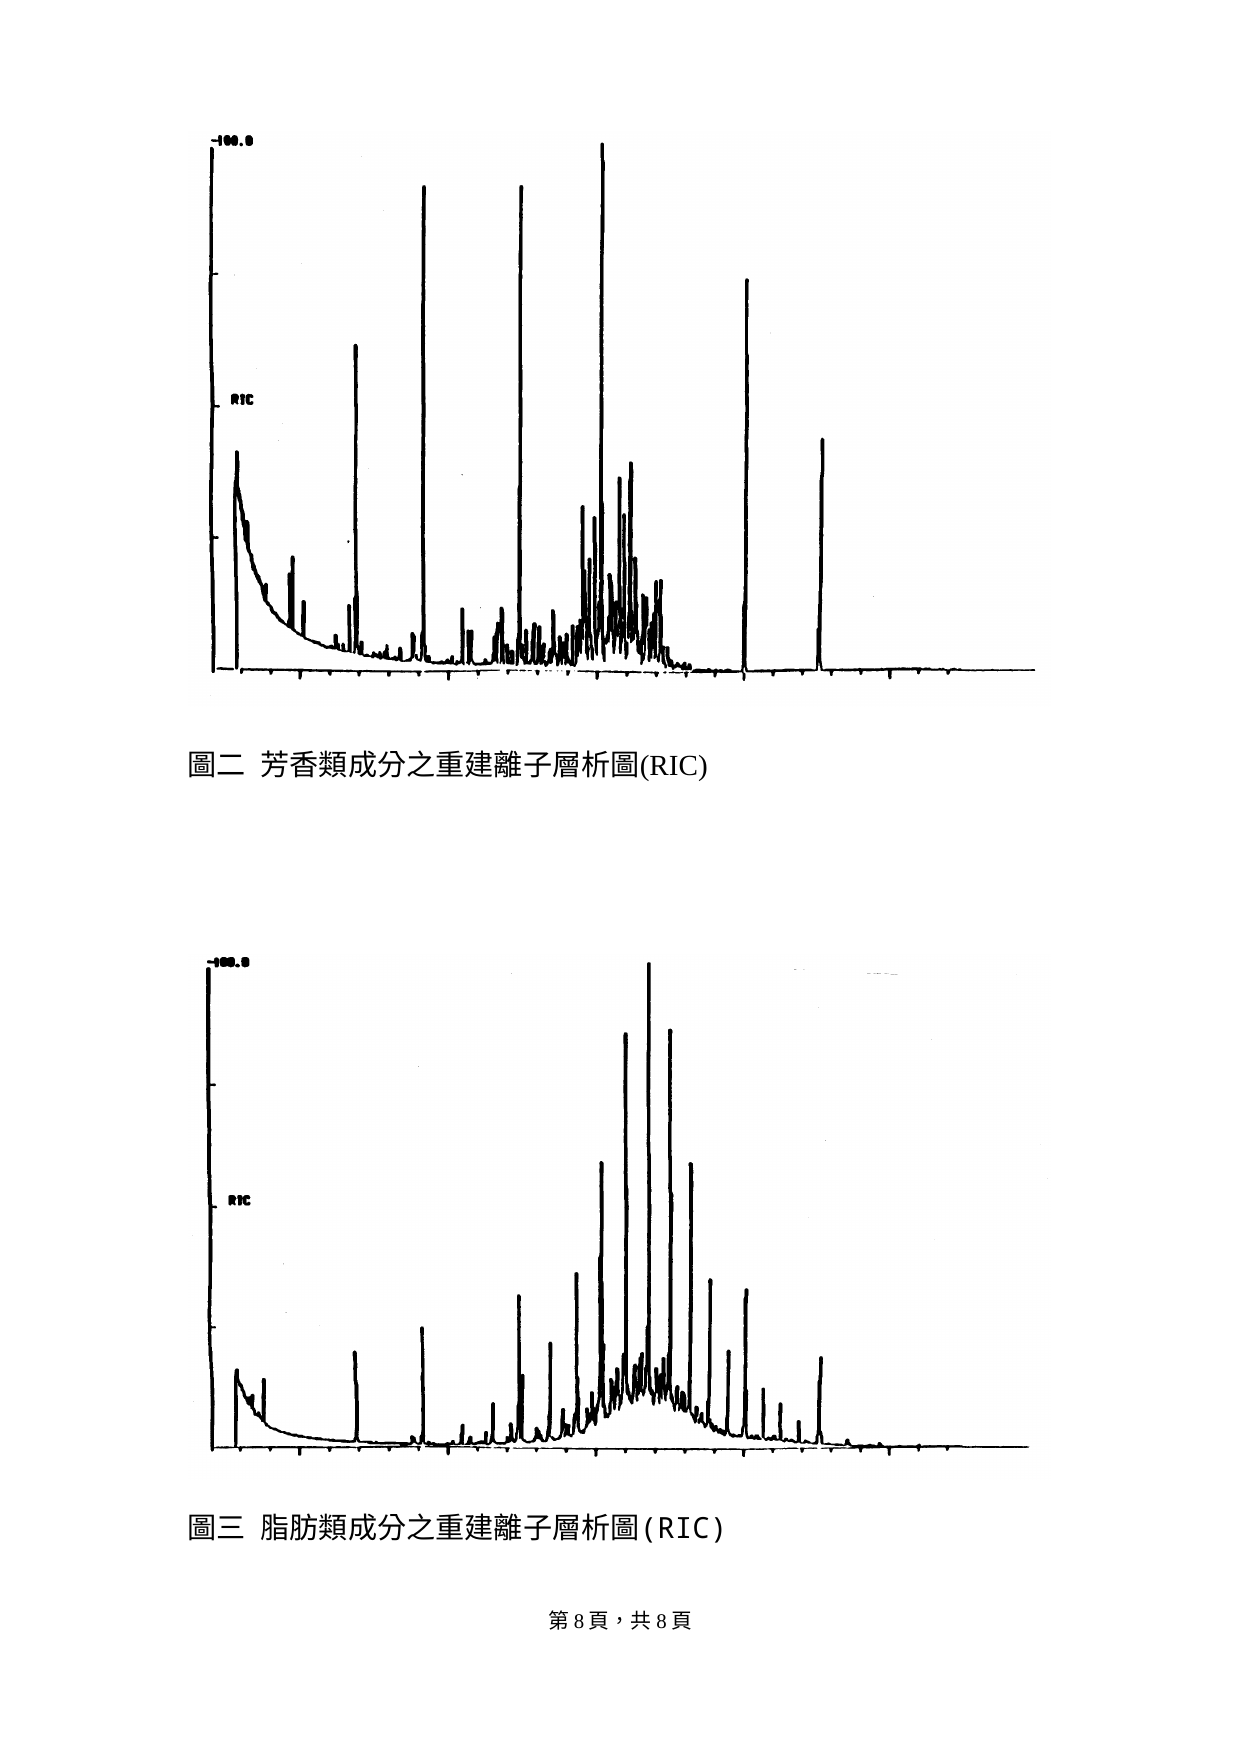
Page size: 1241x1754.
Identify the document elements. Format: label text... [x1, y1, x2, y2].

text 圖三 脂肪類成分之重建離子層析圖(RIC) [187, 1505, 1053, 1547]
text 圖二 芳香類成分之重建離子層析圖(RIC) [187, 721, 1053, 784]
